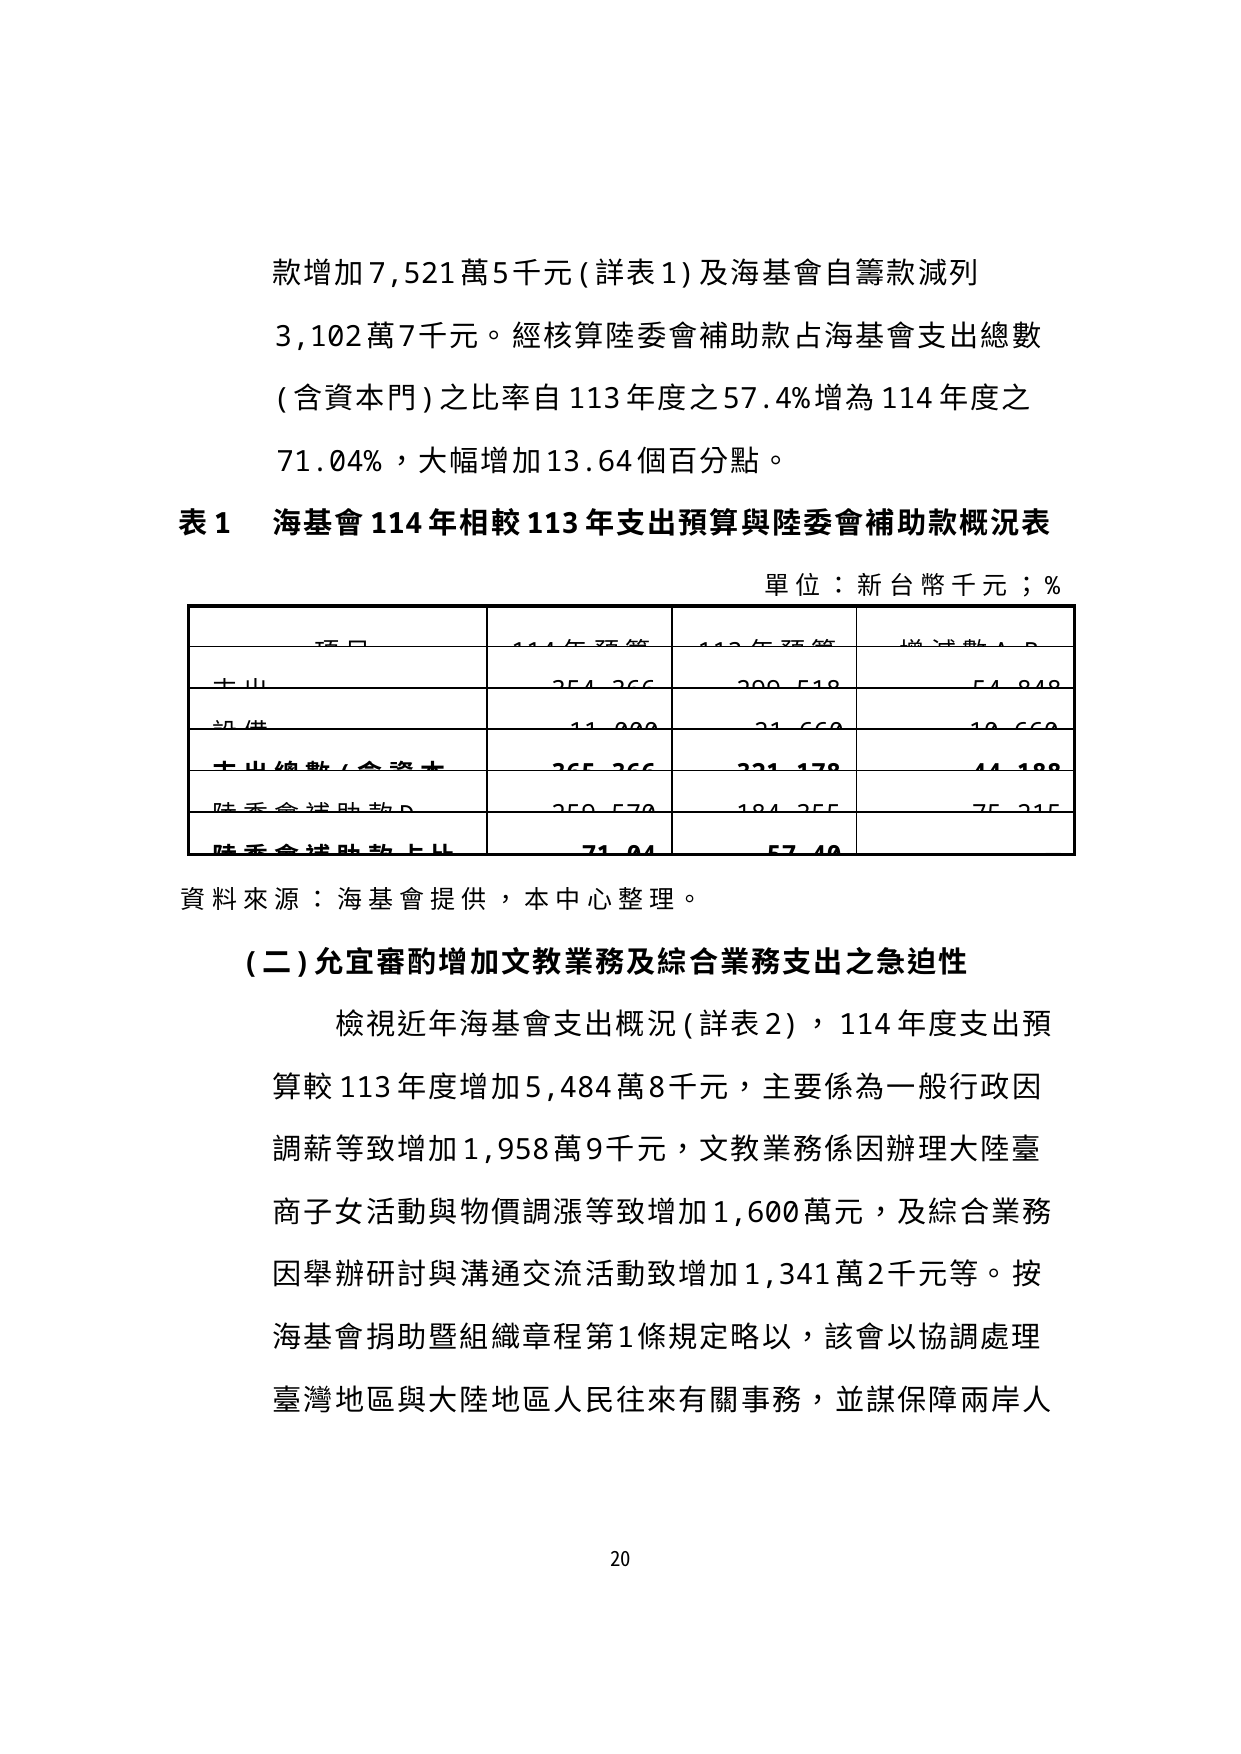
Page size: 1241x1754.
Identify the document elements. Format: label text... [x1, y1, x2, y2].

table_cell 365,366 [488, 730, 671, 770]
table_cell 陸委會補助款D [190, 771, 486, 811]
table_cell -10,660 [857, 689, 1073, 728]
table_cell 44,188 [857, 730, 1073, 770]
table_cell 354,366 [488, 647, 671, 687]
table_header 項目 [351, 642, 364, 646]
table_header 114年預算案A [488, 608, 671, 646]
text 檢視近年海基會支出概況(詳表2)，114年度支出預算較113年度增加5,484萬8千元，主要係為一般行政因調薪等致增加1,958萬9千元，文教業務係因辦理大陸臺商子女活動與物價調漲等致增加1,600萬元，及綜合業務因舉辦研討與溝通交流活動致增加1,341萬2千元等。按海基會捐助暨組織章程第1條規定略以，該會以協調處理臺灣地區與大陸地區人民往來有關事務，並謀保障兩岸人 [266, 981, 1063, 1418]
table_cell 299,518 [673, 647, 856, 687]
table_cell 陸委會補助款占比D/C [190, 813, 486, 852]
text 單位：新台幣千元；% [177, 542, 1063, 604]
table_cell 184,355 [673, 771, 856, 811]
text (二)允宜審酌增加文教業務及綜合業務支出之急迫性 [236, 918, 1063, 981]
table_header 增減數A-B [857, 608, 1073, 646]
table_cell 321,178 [673, 730, 856, 770]
table_header 項目 [190, 608, 486, 646]
table_cell 259,570 [488, 771, 671, 811]
text 款增加7,521萬5千元(詳表1)及海基會自籌款減列3,102萬7千元。經核算陸委會補助款占海基會支出總數(含資本門)之比率自113年度之57.4%增為114年度之71.04%，大幅增加13.64個百分點。 [266, 229, 1063, 479]
table_cell 設備 [190, 689, 486, 728]
table_cell 71.04 [488, 813, 671, 852]
table_cell ─ [857, 813, 1073, 852]
text 表1 海基會114年相較113年支出預算與陸委會補助款概況表 [177, 479, 1063, 542]
table_cell 57.40 [673, 813, 856, 852]
text 資料來源：海基會提供，本中心整理。 [177, 856, 1063, 918]
table_cell 21,660 [673, 689, 856, 728]
table_cell 54,848 [857, 647, 1073, 687]
table_cell 75,215 [857, 771, 1073, 811]
table_cell 11,000 [488, 689, 671, 728]
table_header 113年預算B [673, 608, 856, 646]
table_cell 支出總數(含資本門)C [190, 730, 486, 770]
table_cell 支出 [190, 647, 486, 687]
